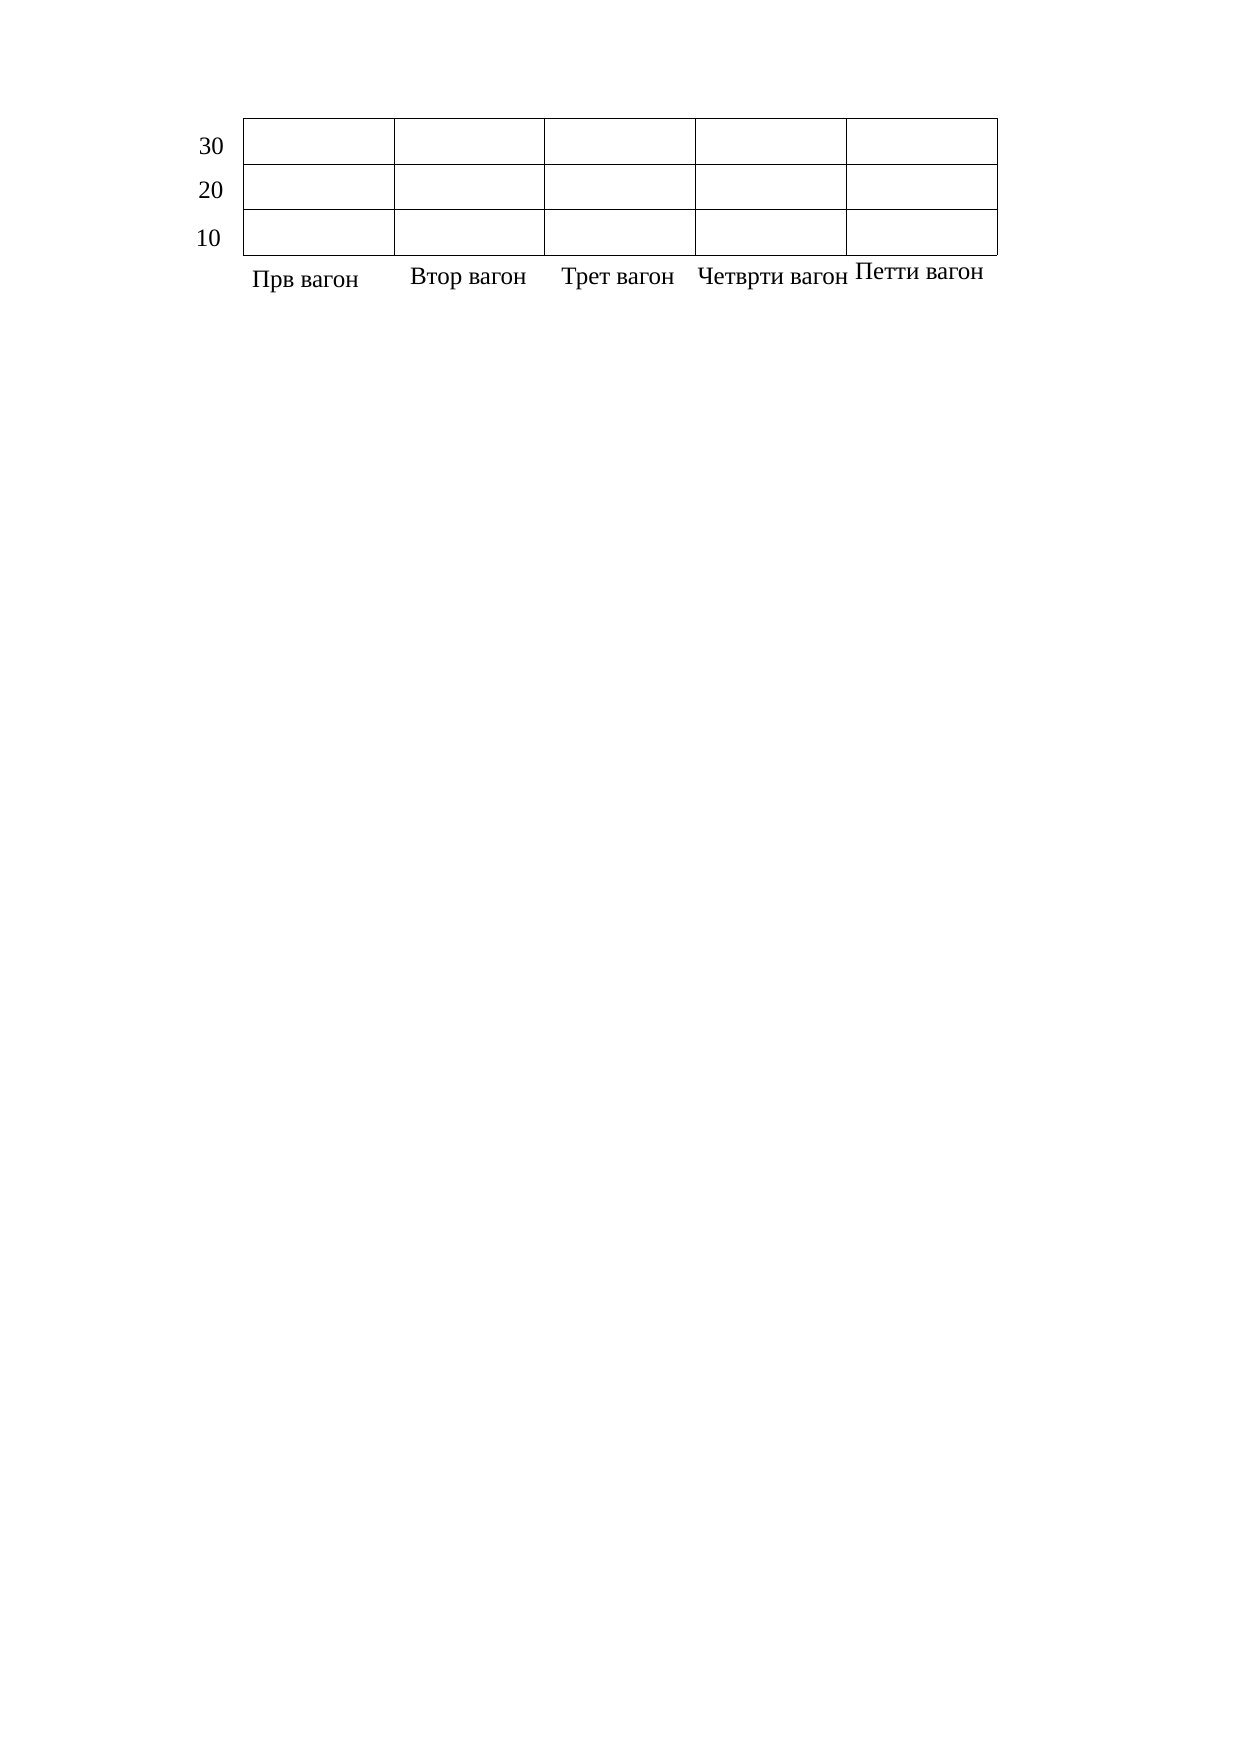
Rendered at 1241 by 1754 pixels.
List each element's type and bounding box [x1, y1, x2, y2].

table_cell [847, 165, 997, 209]
table_cell [545, 165, 695, 209]
table_cell [847, 210, 997, 255]
table_cell [395, 210, 544, 255]
table_cell [847, 119, 997, 164]
table_cell [696, 165, 846, 209]
table_cell [244, 165, 394, 209]
table_cell [244, 119, 394, 164]
table_cell [545, 119, 695, 164]
table_cell [696, 210, 846, 255]
table_cell [395, 165, 544, 209]
table_cell [545, 210, 695, 255]
table_cell [244, 210, 394, 255]
table_cell [696, 119, 846, 164]
table_cell [395, 119, 544, 164]
